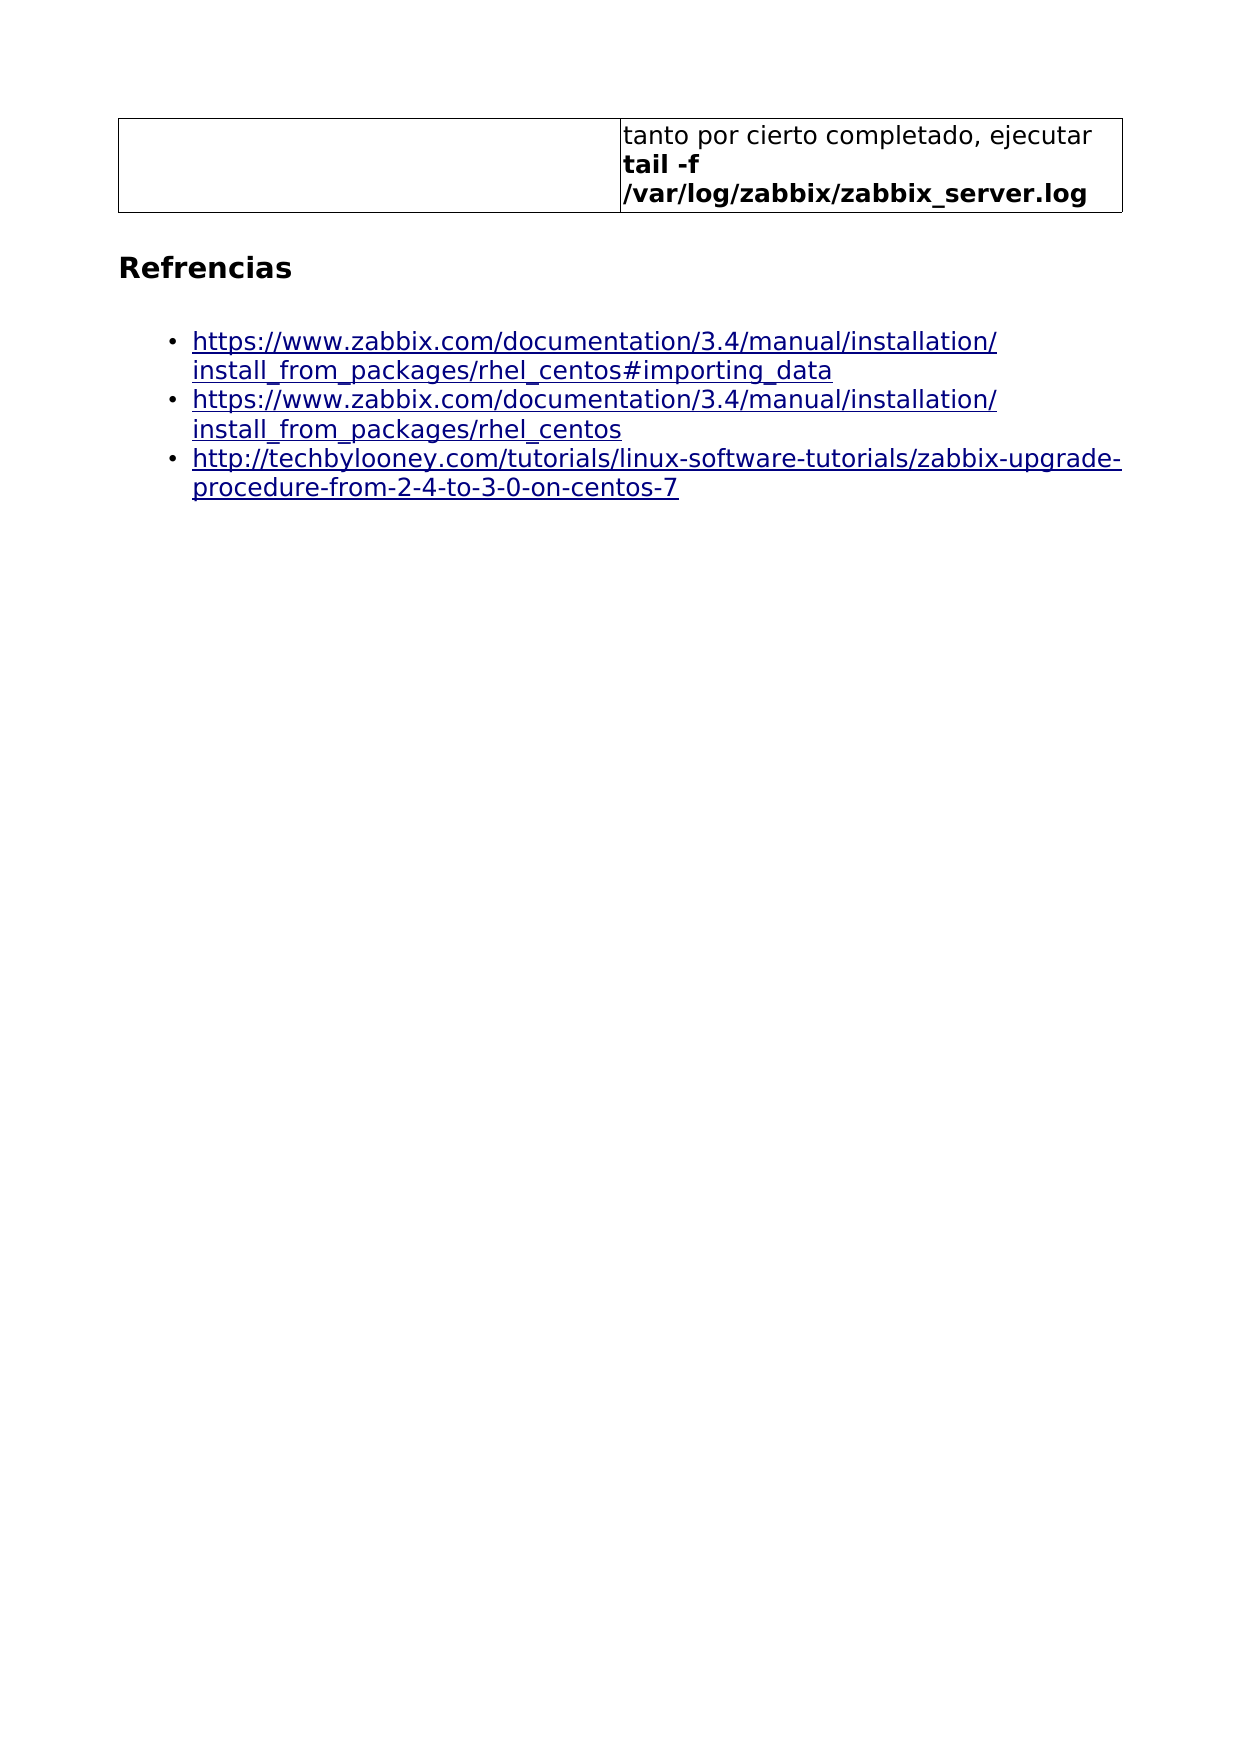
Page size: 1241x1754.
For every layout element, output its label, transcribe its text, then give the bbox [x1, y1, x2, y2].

table_header tanto por cierto completado, ejecutar tail -f /var/log/zabbix/zabbix_server.log [621, 119, 1122, 212]
subtitle Refrencias [118, 251, 1122, 285]
table_header [119, 119, 620, 212]
list http://techbylooney.com/tutorials/linux-software-tutorials/zabbix-upgrade-procedure-from-2-4-to-3-0-on-centos-7 [177, 444, 1122, 502]
list https://www.zabbix.com/documentation/3.4/manual/installation/install_from_packages/rhel_centos#importing_data [177, 327, 1122, 386]
list https://www.zabbix.com/documentation/3.4/manual/installation/install_from_packages/rhel_centos [177, 386, 1122, 444]
